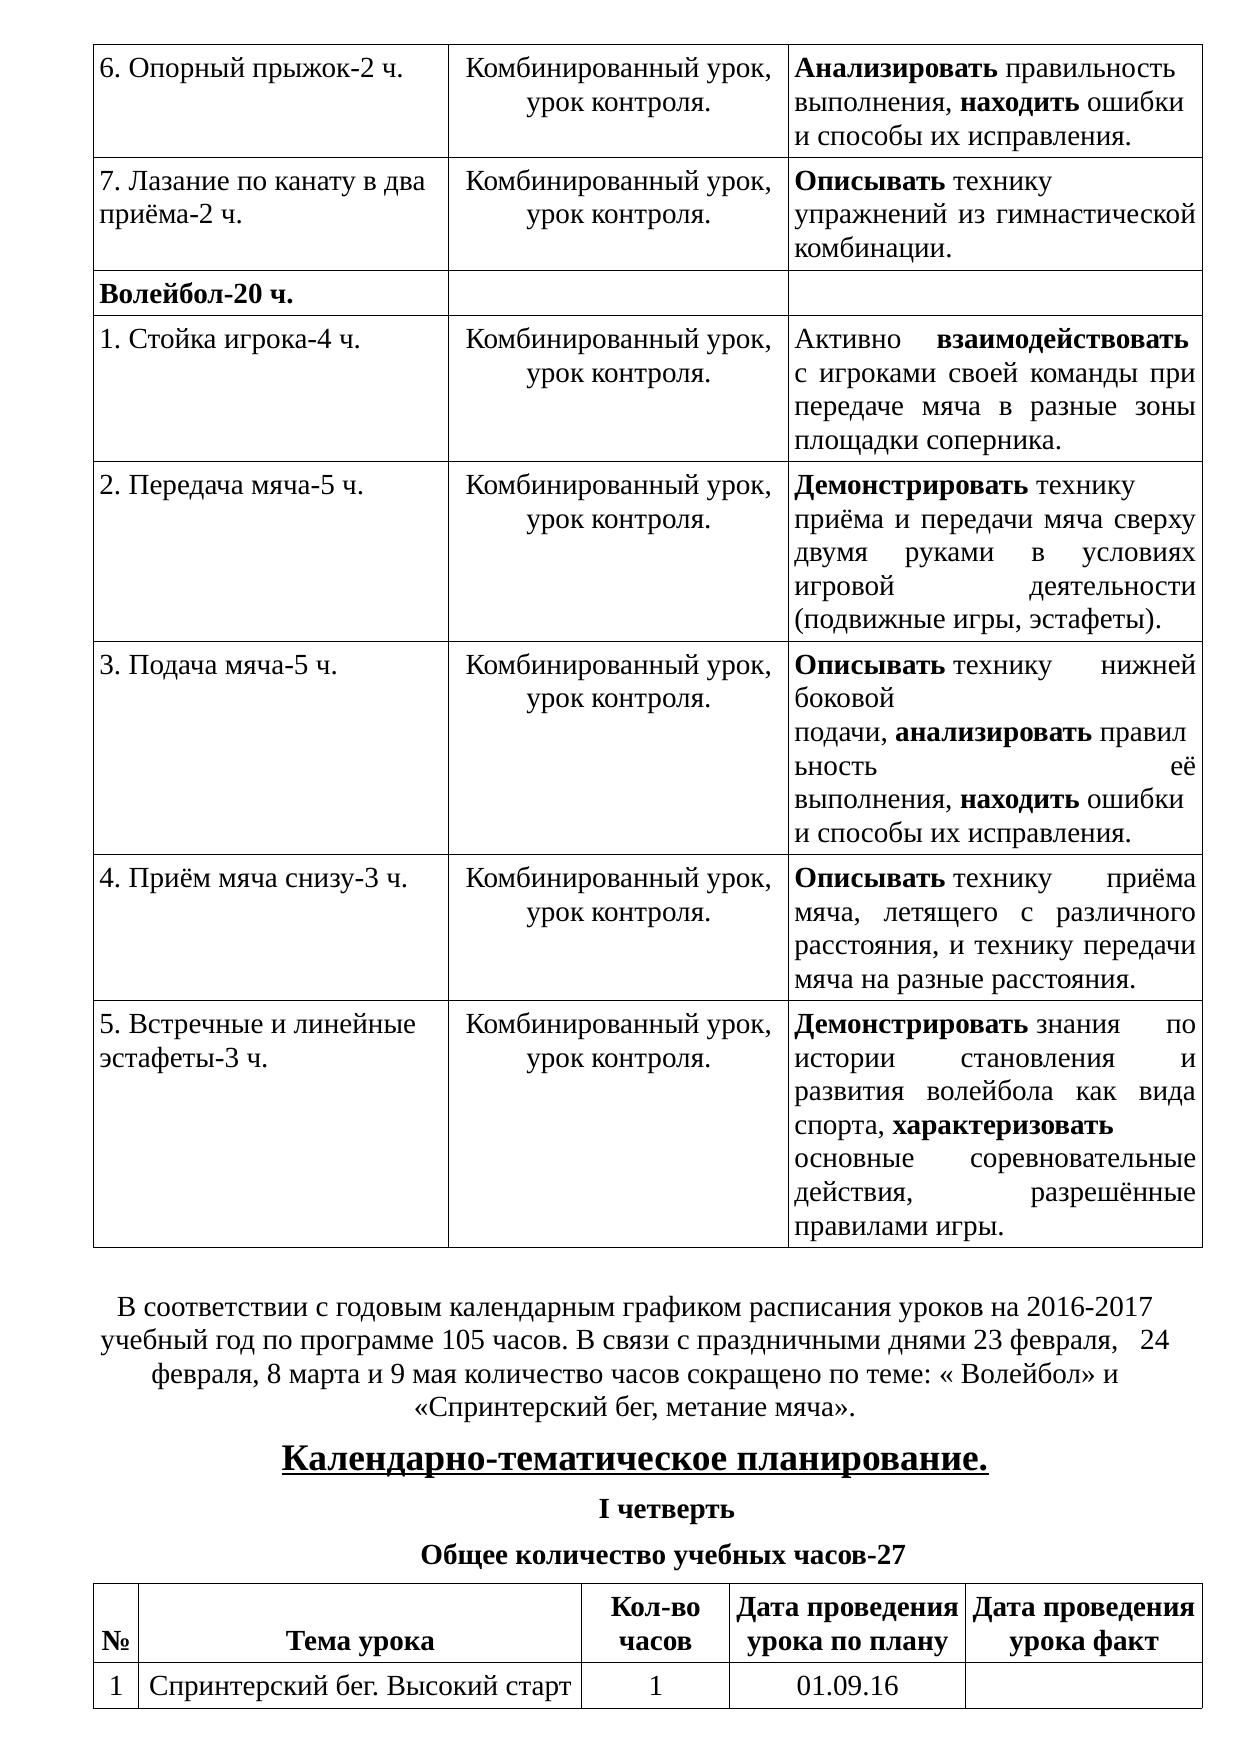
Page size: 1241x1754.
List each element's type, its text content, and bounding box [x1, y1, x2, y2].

text Общее количество учебных часов-27 [89, 1537, 1181, 1571]
table_header № [94, 1584, 138, 1662]
table_cell 5. Встречные и линейные эстафеты-3 ч. [94, 1001, 448, 1247]
table_cell 7. Лазание по канату в два приёма-2 ч. [94, 158, 448, 269]
table_cell [966, 1663, 1202, 1708]
table_cell 1. Стойка игрока-4 ч. [94, 316, 448, 461]
text В соответствии с годовым календарным графиком расписания уроков на 2016-2017 учебный год по программе 105 часов. В связи с праздничными днями 23 февраля, 24 февраля, 8 марта и 9 мая количество часов сокращено по теме: « Волейбол» и «Спринтерский бег, метание мяча». [89, 1289, 1181, 1423]
table_cell Комбинированный урок, урок контроля. [449, 316, 788, 461]
table_cell Волейбол-20 ч. [94, 271, 448, 315]
table_cell 2. Передача мяча-5 ч. [94, 462, 448, 641]
table_cell Комбинированный урок, урок контроля. [449, 45, 788, 157]
table_cell 01.09.16 [730, 1663, 965, 1708]
table_cell Демонстрировать технику приёма и передачи мяча сверху двумя руками в условиях игровой деятельности (подвижные игры, эстафеты). [789, 462, 1202, 641]
table_cell Активно взаимодействовать с игроками своей команды при передаче мяча в разные зоны площадки соперника. [789, 316, 1202, 461]
table_cell 3. Подача мяча-5 ч. [94, 642, 448, 854]
table_cell 1 [582, 1663, 729, 1708]
table_cell Описывать технику приёма мяча, летящего с различного расстояния, и технику передачи мяча на разные расстояния. [789, 855, 1202, 1000]
table_cell Комбинированный урок, урок контроля. [449, 1001, 788, 1247]
table_cell Спринтерский бег. Высокий старт [139, 1663, 581, 1708]
table_cell Комбинированный урок, урок контроля. [449, 462, 788, 641]
table_cell [449, 271, 788, 315]
table_cell Описывать технику упражнений из гимнастической комбинации. [789, 158, 1202, 269]
table_cell Комбинированный урок, урок контроля. [449, 642, 788, 854]
table_header Дата проведения урока факт [966, 1584, 1202, 1662]
table_cell Комбинированный урок, урок контроля. [449, 158, 788, 269]
table_header Дата проведения урока по плану [730, 1584, 965, 1662]
table_header Кол-во часов [582, 1584, 729, 1662]
table_cell Демонстрировать знания по истории становления и развития волейбола как вида спорта, характеризовать основные соревновательные действия, разрешённые правилами игры. [789, 1001, 1202, 1247]
table_cell 6. Опорный прыжок-2 ч. [94, 45, 448, 157]
table_cell Описывать технику нижней боковой подачи, анализировать правильность её выполнения, находить ошибки и способы их исправления. [789, 642, 1202, 854]
table_cell [789, 271, 1202, 315]
text I четверть [89, 1491, 1181, 1524]
table_cell 1 [94, 1663, 138, 1708]
text Календарно-тематическое планирование. [89, 1435, 1181, 1478]
table_cell Комбинированный урок, урок контроля. [449, 855, 788, 1000]
table_cell 4. Приём мяча снизу-3 ч. [94, 855, 448, 1000]
table_cell Анализировать правильность выполнения, находить ошибки и способы их исправления. [789, 45, 1202, 157]
table_header Тема урока [139, 1584, 581, 1662]
